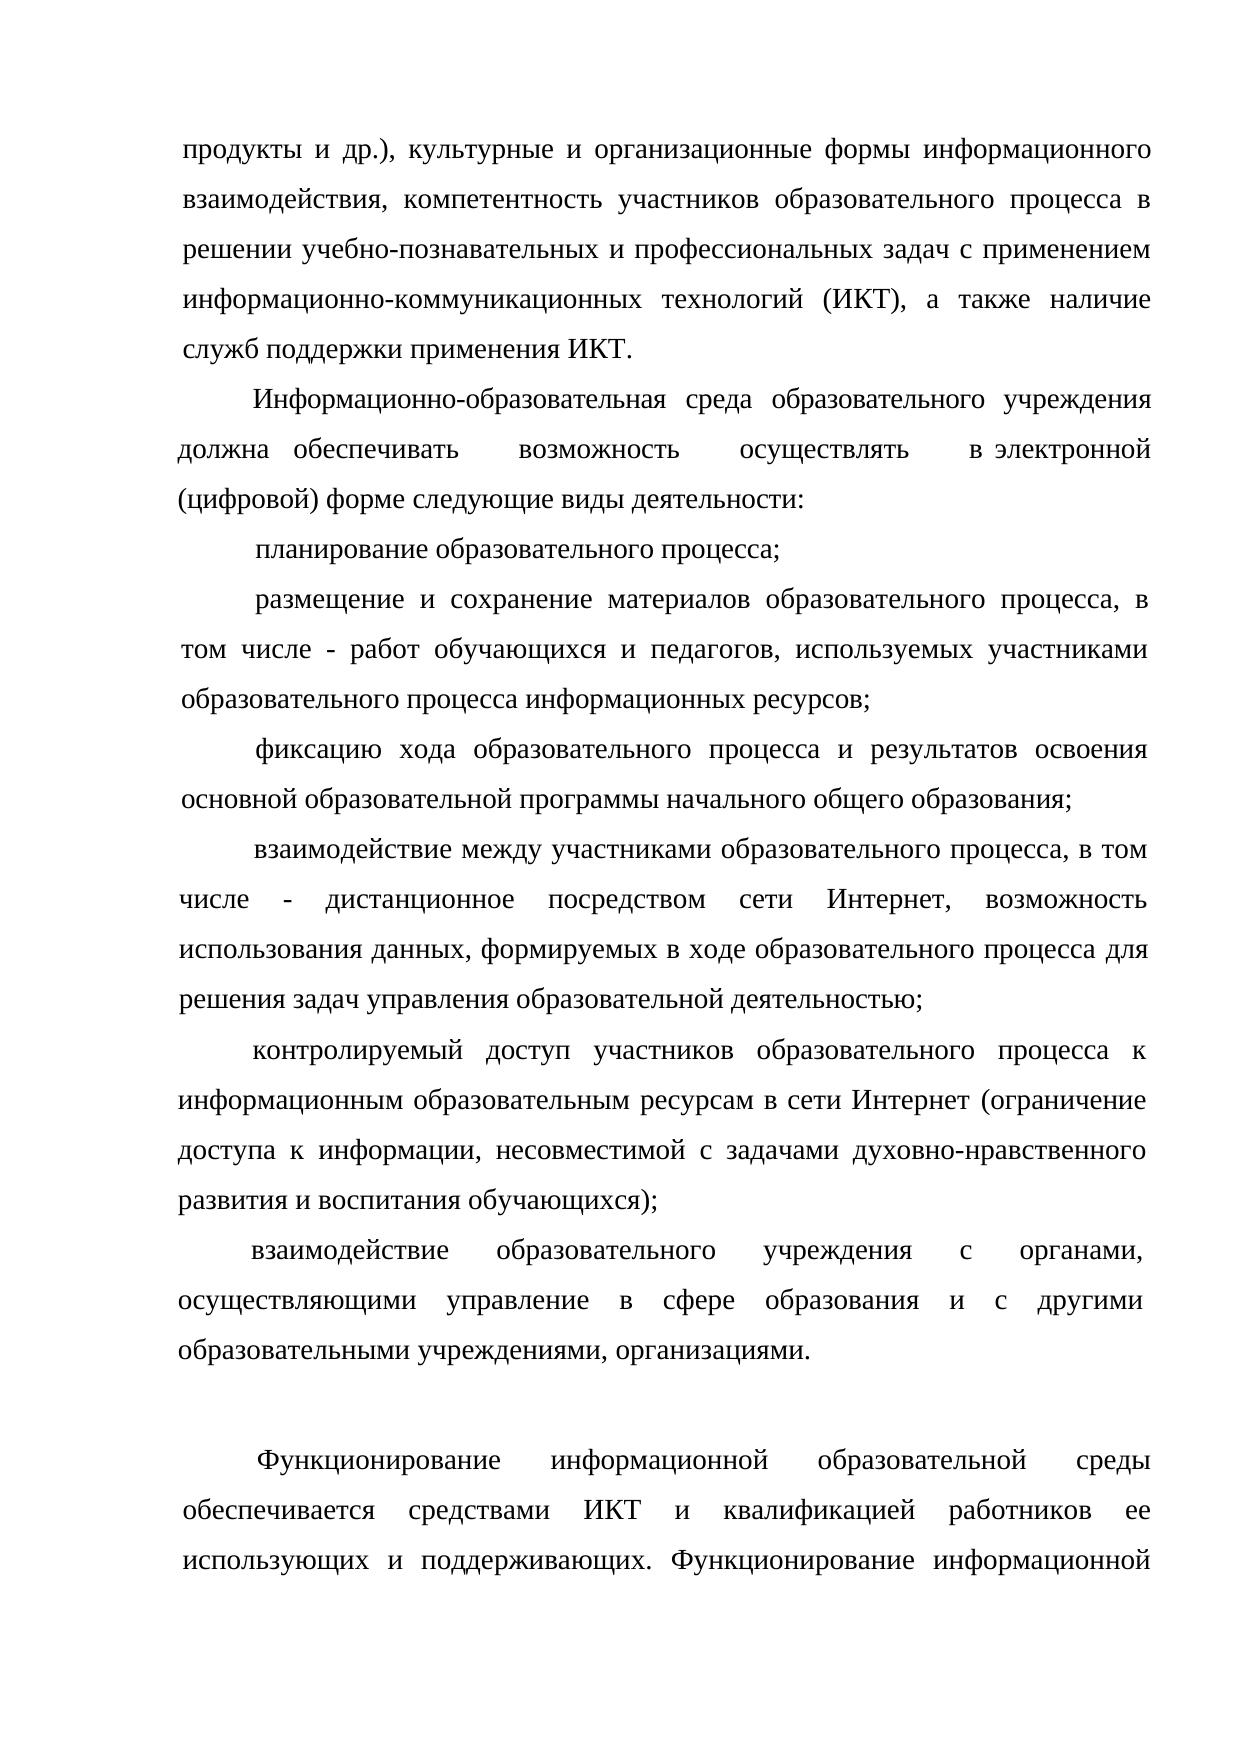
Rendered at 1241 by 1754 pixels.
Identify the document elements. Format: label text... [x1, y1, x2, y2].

text Информационно-образовательная среда образовательного учреждения должна обеспечивать возможность осуществлять в электронной (цифровой) форме следующие виды деятельности: [177, 368, 1152, 518]
text взаимодействие между участниками образовательного процесса, в том числе - дистанционное посредством сети Интернет, возможность использования данных, формируемых в ходе образовательного процесса для решения задач управления образовательной деятельностью; [179, 819, 1148, 1019]
text продукты и др.), культурные и организационные формы информационного взаимодействия, компетентность участников образовательного процесса в решении учебно-познавательных и профессиональных задач с применением информационно-коммуникационных технологий (ИКТ), а также наличие служб поддержки применения ИКТ. [182, 118, 1152, 368]
text планирование образовательного процесса; [255, 518, 1152, 568]
text взаимодействие образовательного учреждения с органами, осуществляющими управление в сфере образования и с другими образовательными учреждениями, организациями. [178, 1220, 1144, 1370]
text фиксацию хода образовательного процесса и результатов освоения основной образовательной программы начального общего образования; [181, 719, 1148, 819]
text контролируемый доступ участников образовательного процесса к информационным образовательным ресурсам в сети Интернет (ограничение доступа к информации, несовместимой с задачами духовно-нравственного развития и воспитания обучающихся); [178, 1019, 1146, 1219]
text размещение и сохранение материалов образовательного процесса, в том числе - работ обучающихся и педагогов, используемых участниками образовательного процесса информационных ресурсов; [181, 569, 1149, 719]
text Функционирование информационной образовательной среды обеспечивается средствами ИКТ и квалификацией работников ее использующих и поддерживающих. Функционирование информационной [182, 1430, 1152, 1580]
